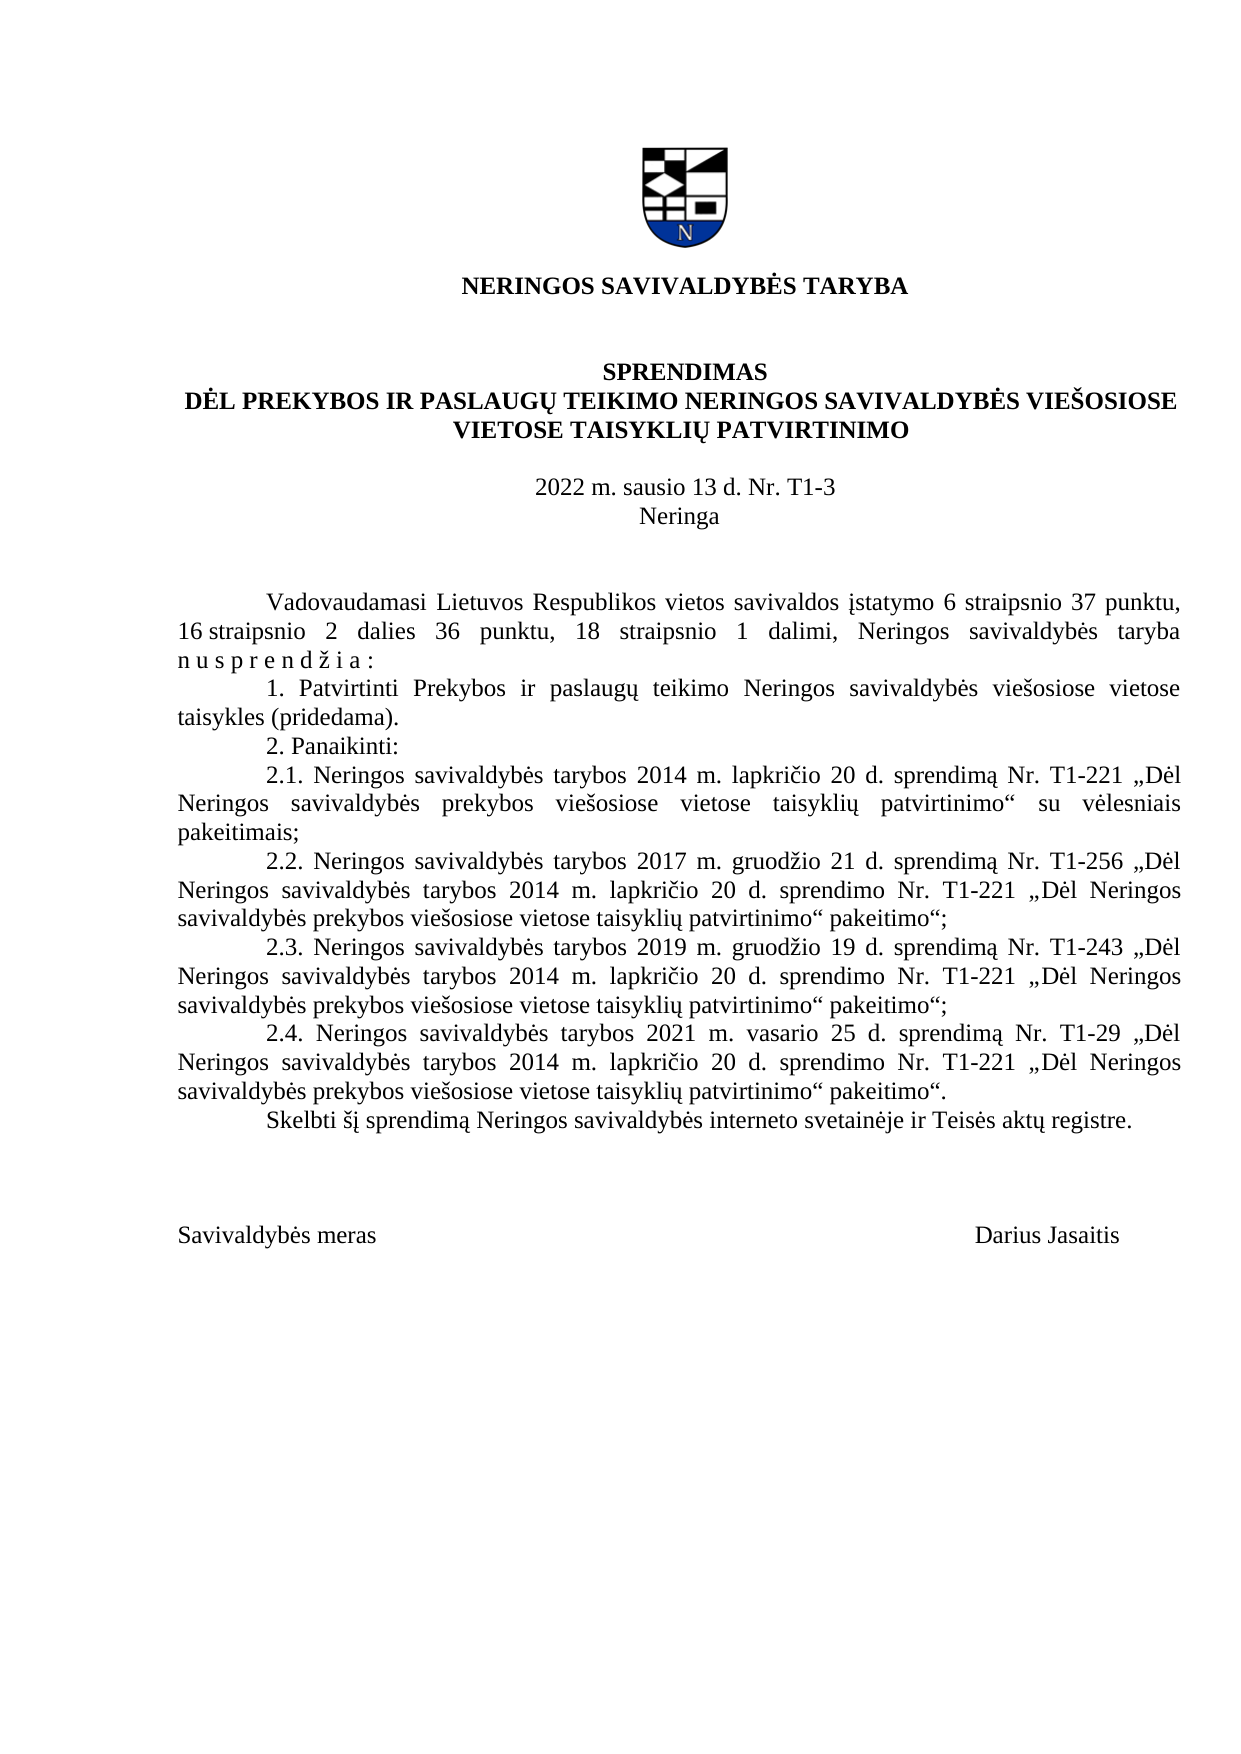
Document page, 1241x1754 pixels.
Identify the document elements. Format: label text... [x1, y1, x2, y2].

text Savivaldybės meras Darius Jasaitis [177, 1220, 1181, 1248]
text 2. Panaikinti: [177, 731, 1181, 760]
text 1. Patvirtinti Prekybos ir paslaugų teikimo Neringos savivaldybės viešosiose vietose taisykles (pridedama). [177, 673, 1181, 731]
text 2.1. Neringos savivaldybės tarybos 2014 m. lapkričio 20 d. sprendimą Nr. T1-221 „Dėl Neringos savivaldybės prekybos viešosiose vietose taisyklių patvirtinimo“ su vėlesniais pakeitimais; [177, 760, 1181, 846]
text SPRENDIMAS [177, 357, 1193, 386]
text 2.3. Neringos savivaldybės tarybos 2019 m. gruodžio 19 d. sprendimą Nr. T1-243 „Dėl Neringos savivaldybės tarybos 2014 m. lapkričio 20 d. sprendimo Nr. T1-221 „Dėl Neringos savivaldybės prekybos viešosiose vietose taisyklių patvirtinimo“ pakeitimo“; [177, 932, 1181, 1018]
text 2022 m. sausio 13 d. Nr. T1-3 [177, 472, 1193, 501]
text Neringa [177, 501, 1181, 530]
text DĖL PREKYBOS IR PASLAUGŲ TEIKIMO NERINGOS SAVIVALDYBĖS VIEŠOSIOSE VIETOSE TAISYKLIŲ PATVIRTINIMO [177, 386, 1185, 443]
text Skelbti šį sprendimą Neringos savivaldybės interneto svetainėje ir Teisės aktų registre. [177, 1105, 1181, 1133]
text Vadovaudamasi Lietuvos Respublikos vietos savivaldos įstatymo 6 straipsnio 37 punktu, 16 straipsnio 2 dalies 36 punktu, 18 straipsnio 1 dalimi, Neringos savivaldybės taryba nusprendžia: [177, 587, 1181, 673]
text NERINGOS SAVIVALDYBĖS TARYBA [177, 271, 1193, 300]
text 2.2. Neringos savivaldybės tarybos 2017 m. gruodžio 21 d. sprendimą Nr. T1-256 „Dėl Neringos savivaldybės tarybos 2014 m. lapkričio 20 d. sprendimo Nr. T1-221 „Dėl Neringos savivaldybės prekybos viešosiose vietose taisyklių patvirtinimo“ pakeitimo“; [177, 846, 1181, 932]
text 2.4. Neringos savivaldybės tarybos 2021 m. vasario 25 d. sprendimą Nr. T1-29 „Dėl Neringos savivaldybės tarybos 2014 m. lapkričio 20 d. sprendimo Nr. T1-221 „Dėl Neringos savivaldybės prekybos viešosiose vietose taisyklių patvirtinimo“ pakeitimo“. [177, 1018, 1181, 1105]
